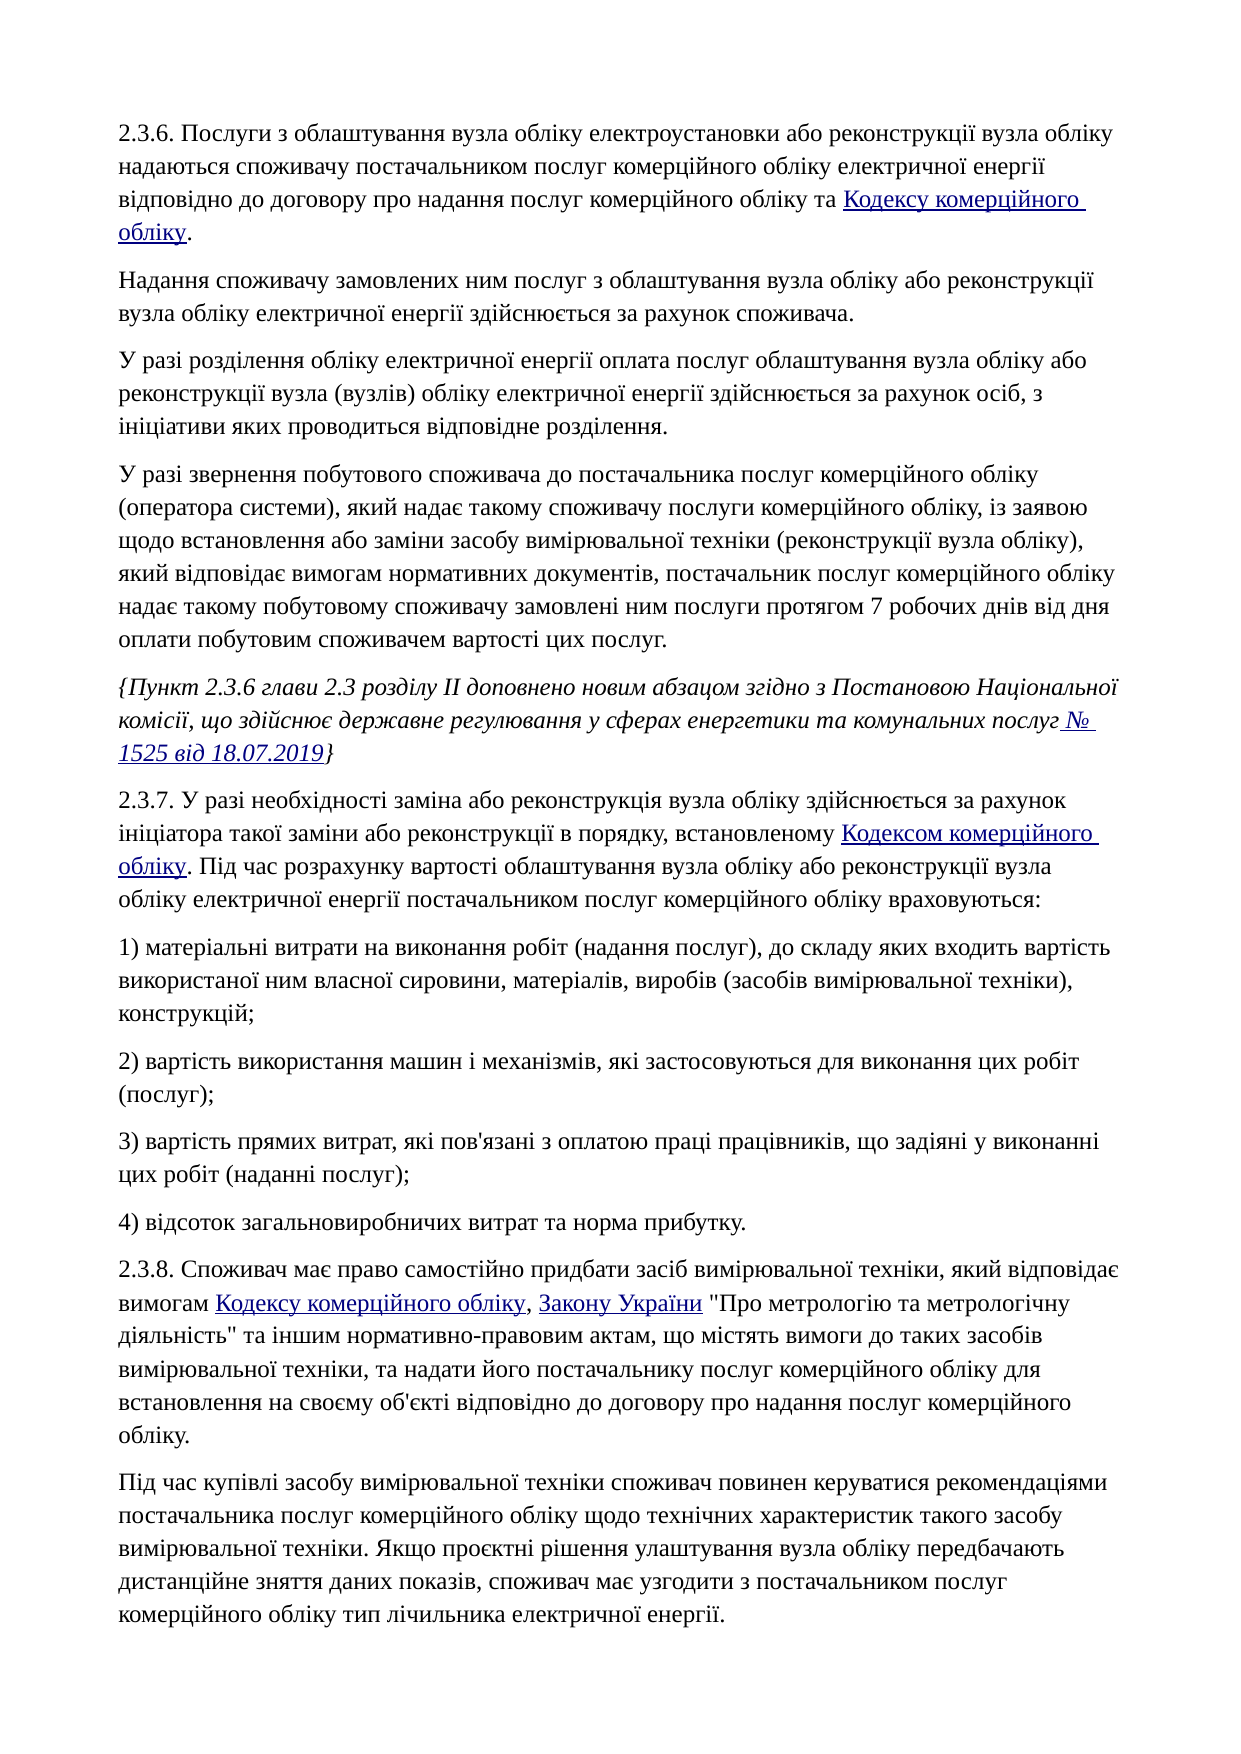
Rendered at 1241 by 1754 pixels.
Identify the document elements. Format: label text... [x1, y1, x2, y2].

text Під час купівлі засобу вимірювальної техніки споживач повинен керуватися рекомендаціями постачальника послуг комерційного обліку щодо технічних характеристик такого засобу вимірювальної техніки. Якщо проєктні рішення улаштування вузла обліку передбачають дистанційне зняття даних показів, споживач має узгодити з постачальником послуг комерційного обліку тип лічильника електричної енергії. [118, 1467, 1122, 1628]
text 3) вартість прямих витрат, які пов'язані з оплатою праці працівників, що задіяні у виконанні цих робіт (наданні послуг); [118, 1126, 1122, 1188]
text 4) відсоток загальновиробничих витрат та норма прибутку. [118, 1207, 1122, 1236]
text 2) вартість використання машин і механізмів, які застосовуються для виконання цих робіт (послуг); [118, 1046, 1122, 1107]
text 2.3.6. Послуги з облаштування вузла обліку електроустановки або реконструкції вузла обліку надаються споживачу постачальником послуг комерційного обліку електричної енергії відповідно до договору про надання послуг комерційного обліку та Кодексу комерційного обліку. [118, 118, 1122, 246]
text 1) матеріальні витрати на виконання робіт (надання послуг), до складу яких входить вартість використаної ним власної сировини, матеріалів, виробів (засобів вимірювальної техніки), конструкцій; [118, 932, 1122, 1027]
text 2.3.8. Споживач має право самостійно придбати засіб вимірювальної техніки, який відповідає вимогам Кодексу комерційного обліку, Закону України "Про метрологію та метрологічну діяльність" та іншим нормативно-правовим актам, що містять вимоги до таких засобів вимірювальної техніки, та надати його постачальнику послуг комерційного обліку для встановлення на своєму об'єкті відповідно до договору про надання послуг комерційного обліку. [118, 1254, 1122, 1448]
text Надання споживачу замовлених ним послуг з облаштування вузла обліку або реконструкції вузла обліку електричної енергії здійснюється за рахунок споживача. [118, 265, 1122, 327]
text {Пункт 2.3.6 глави 2.3 розділу II доповнено новим абзацом згідно з Постановою Національної комісії, що здійснює державне регулювання у сферах енергетики та комунальних послуг № 1525 від 18.07.2019} [118, 672, 1122, 767]
text 2.3.7. У разі необхідності заміна або реконструкція вузла обліку здійснюється за рахунок ініціатора такої заміни або реконструкції в порядку, встановленому Кодексом комерційного обліку. Під час розрахунку вартості облаштування вузла обліку або реконструкції вузла обліку електричної енергії постачальником послуг комерційного обліку враховуються: [118, 785, 1122, 913]
text У разі звернення побутового споживача до постачальника послуг комерційного обліку (оператора системи), який надає такому споживачу послуги комерційного обліку, із заявою щодо встановлення або заміни засобу вимірювальної техніки (реконструкції вузла обліку), який відповідає вимогам нормативних документів, постачальник послуг комерційного обліку надає такому побутовому споживачу замовлені ним послуги протягом 7 робочих днів від дня оплати побутовим споживачем вартості цих послуг. [118, 459, 1122, 653]
text У разі розділення обліку електричної енергії оплата послуг облаштування вузла обліку або реконструкції вузла (вузлів) обліку електричної енергії здійснюється за рахунок осіб, з ініціативи яких проводиться відповідне розділення. [118, 345, 1122, 440]
